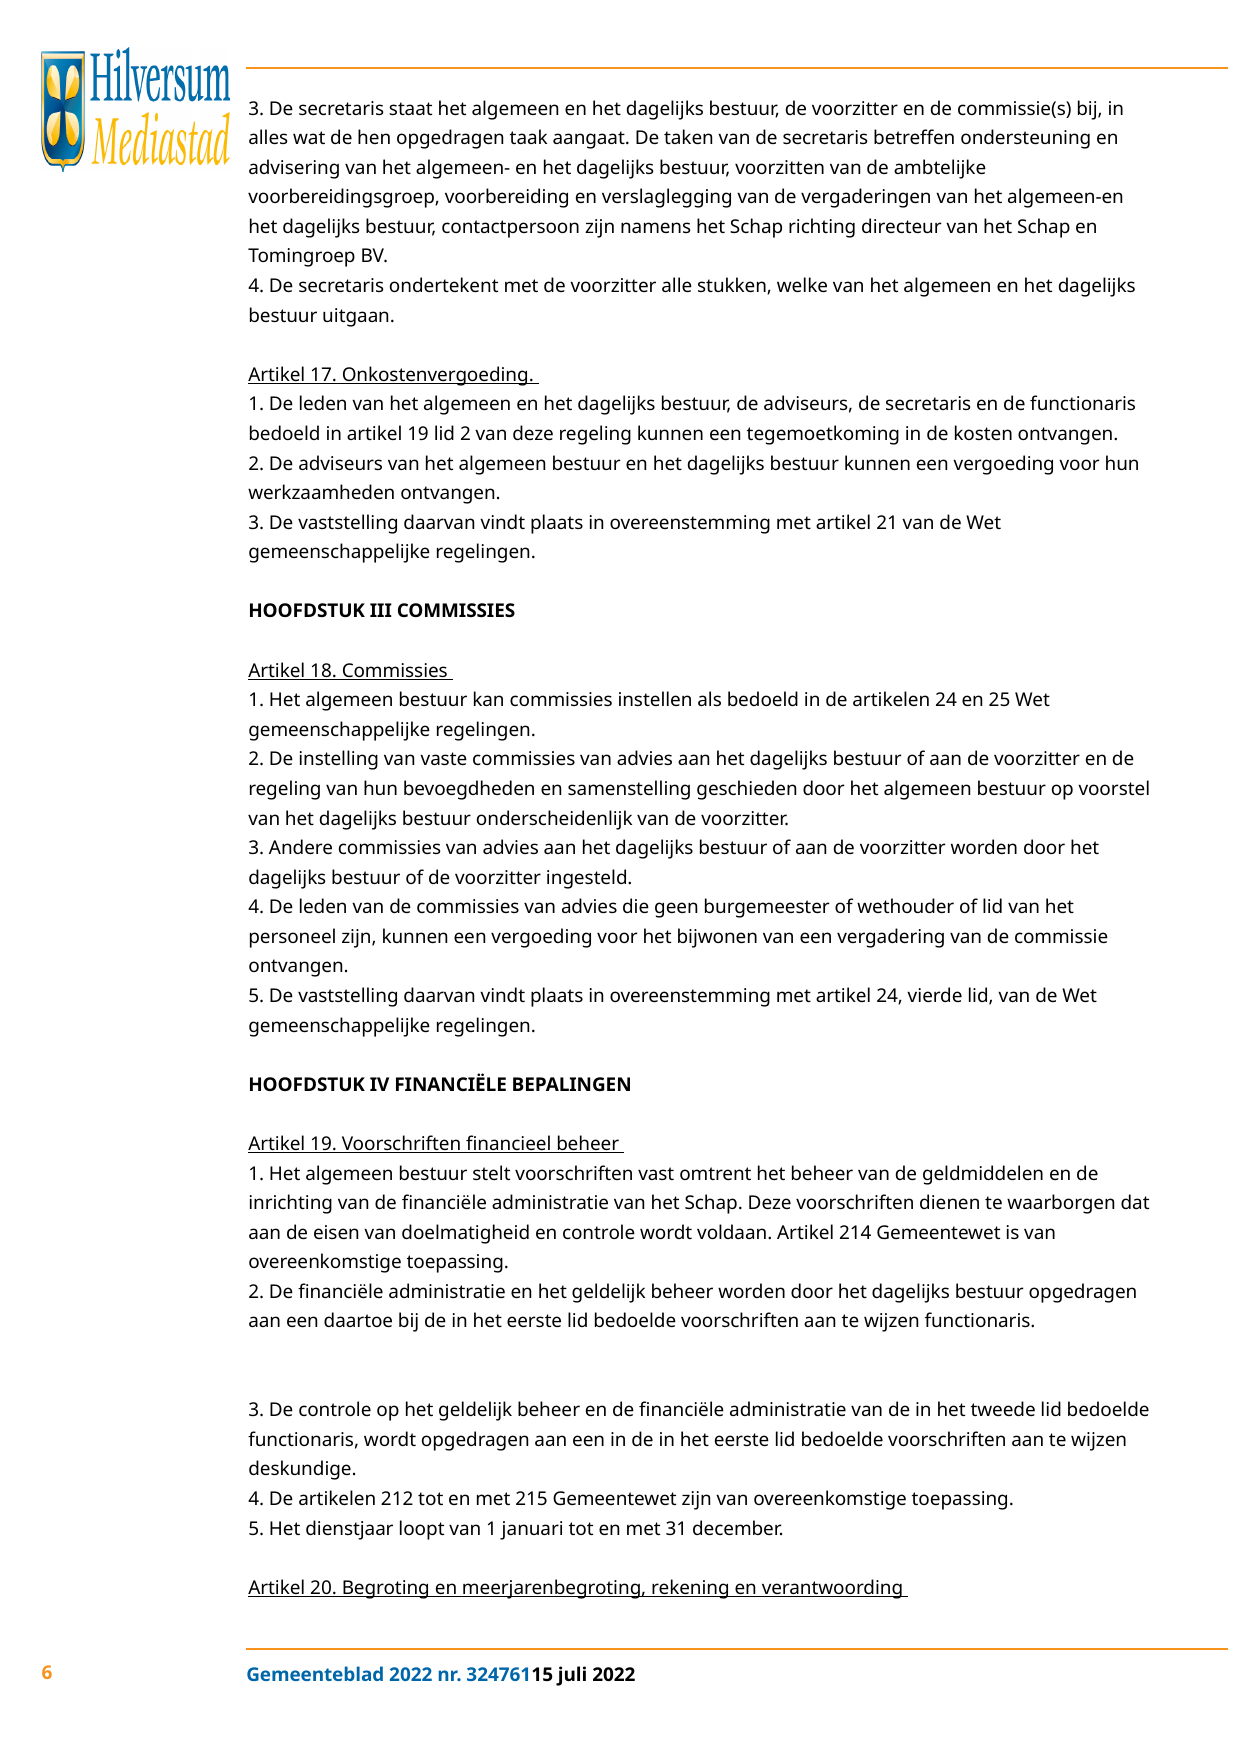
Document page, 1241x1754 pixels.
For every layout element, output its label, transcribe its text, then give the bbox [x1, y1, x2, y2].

text 3. De secretaris staat het algemeen en het dagelijks bestuur, de voorzitter en de commissie(s) bij, in alles wat de hen opgedragen taak aangaat. De taken van de secretaris betreffen ondersteuning en advisering van het algemeen- en het dagelijks bestuur, voorzitten van de ambtelijke voorbereidingsgroep, voorbereiding en verslaglegging van de vergaderingen van het algemeen-en het dagelijks bestuur, contactpersoon zijn namens het Schap richting directeur van het Schap en Tomingroep BV. [248, 95, 1152, 268]
text 5. De vaststelling daarvan vindt plaats in overeenstemming met artikel 24, vierde lid, van de Wet gemeenschappelijke regelingen. [248, 982, 1152, 1038]
picture [41, 47, 231, 172]
text Artikel 18. Commissies [248, 657, 1152, 683]
text 3. De vaststelling daarvan vindt plaats in overeenstemming met artikel 21 van de Wet gemeenschappelijke regelingen. [248, 509, 1152, 564]
text Artikel 19. Voorschriften financieel beheer [248, 1130, 1152, 1156]
text 3. De controle op het geldelijk beheer en de financiële administratie van de in het tweede lid bedoelde functionaris, wordt opgedragen aan een in de in het eerste lid bedoelde voorschriften aan te wijzen deskundige. [248, 1396, 1152, 1481]
text 2. De adviseurs van het algemeen bestuur en het dagelijks bestuur kunnen een vergoeding voor hun werkzaamheden ontvangen. [248, 450, 1152, 505]
text 2. De financiële administratie en het geldelijk beheer worden door het dagelijks bestuur opgedragen aan een daartoe bij de in het eerste lid bedoelde voorschriften aan te wijzen functionaris. [248, 1278, 1152, 1333]
text 2. De instelling van vaste commissies van advies aan het dagelijks bestuur of aan de voorzitter en de regeling van hun bevoegdheden en samenstelling geschieden door het algemeen bestuur op voorstel van het dagelijks bestuur onderscheidenlijk van de voorzitter. [248, 746, 1152, 831]
text 5. Het dienstjaar loopt van 1 januari tot en met 31 december. [248, 1515, 1152, 1541]
text 4. De secretaris ondertekent met de voorzitter alle stukken, welke van het algemeen en het dagelijks bestuur uitgaan. [248, 272, 1152, 328]
text Artikel 17. Onkostenvergoeding. [248, 361, 1152, 387]
text Artikel 20. Begroting en meerjarenbegroting, rekening en verantwoording [248, 1574, 1152, 1600]
text 4. De leden van de commissies van advies die geen burgemeester of wethouder of lid van het personeel zijn, kunnen een vergoeding voor het bijwonen van een vergadering van de commissie ontvangen. [248, 893, 1152, 978]
text 1. Het algemeen bestuur stelt voorschriften vast omtrent het beheer van de geldmiddelen en de inrichting van de financiële administratie van het Schap. Deze voorschriften dienen te waarborgen dat aan de eisen van doelmatigheid en controle wordt voldaan. Artikel 214 Gemeentewet is van overeenkomstige toepassing. [248, 1160, 1152, 1274]
text 1. Het algemeen bestuur kan commissies instellen als bedoeld in de artikelen 24 en 25 Wet gemeenschappelijke regelingen. [248, 686, 1152, 742]
text HOOFDSTUK III COMMISSIES [248, 598, 1152, 623]
text HOOFDSTUK IV FINANCIËLE BEPALINGEN [248, 1071, 1152, 1097]
text 1. De leden van het algemeen en het dagelijks bestuur, de adviseurs, de secretaris en de functionaris bedoeld in artikel 19 lid 2 van deze regeling kunnen een tegemoetkoming in de kosten ontvangen. [248, 391, 1152, 446]
text 4. De artikelen 212 tot en met 215 Gemeentewet zijn van overeenkomstige toepassing. [248, 1485, 1152, 1511]
text 3. Andere commissies van advies aan het dagelijks bestuur of aan de voorzitter worden door het dagelijks bestuur of de voorzitter ingesteld. [248, 834, 1152, 890]
